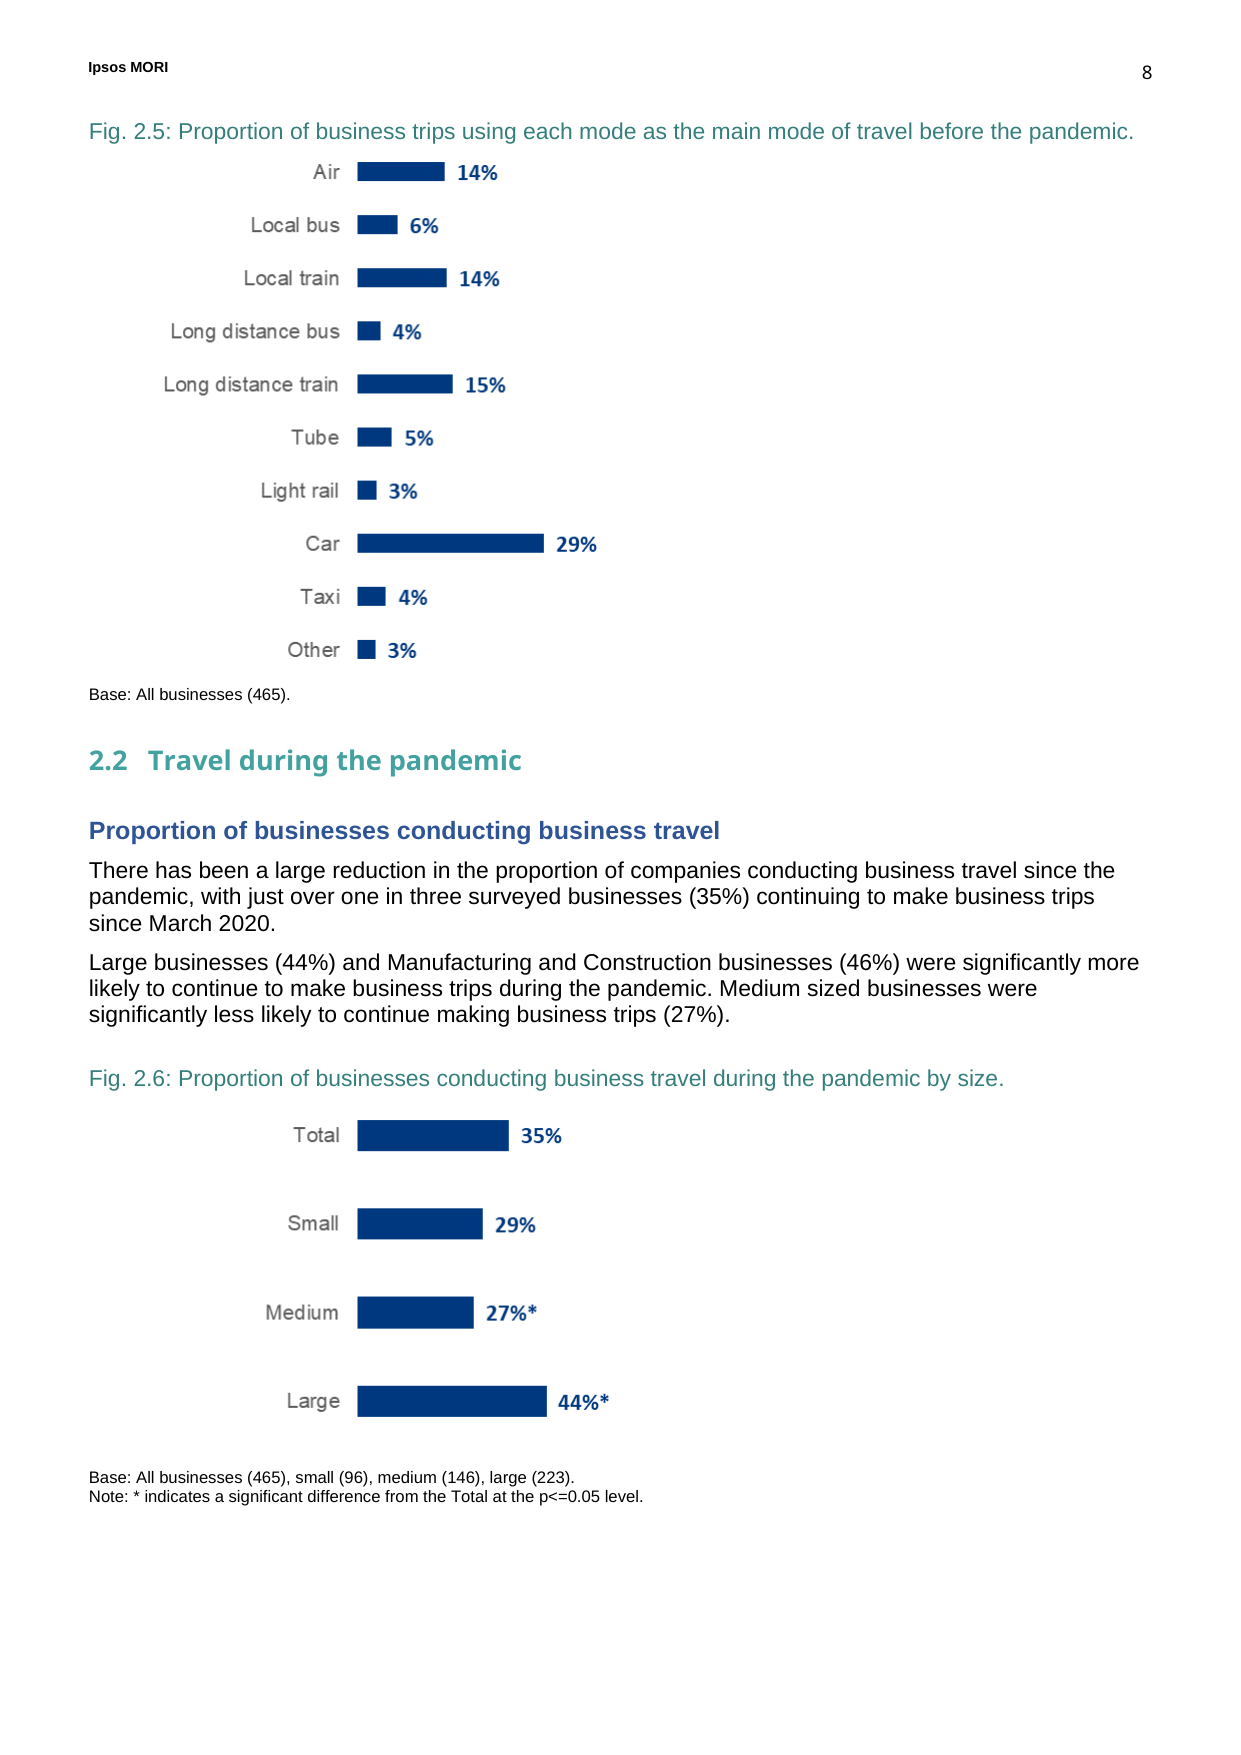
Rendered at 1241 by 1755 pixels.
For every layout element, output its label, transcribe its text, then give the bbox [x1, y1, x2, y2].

text There has been a large reduction in the proportion of companies conducting business travel since the pandemic, with just over one in three surveyed businesses (35%) continuing to make business trips since March 2020. [89, 857, 1152, 936]
subtitle Fig. 2.6: Proportion of businesses conducting business travel during the pandemic by size. [89, 1065, 1152, 1091]
text Base: All businesses (465). [89, 685, 1152, 704]
subtitle Travel during the pandemic [89, 741, 1152, 778]
text Note: * indicates a significant difference from the Total at the p<=0.05 level. [89, 1487, 1152, 1506]
subtitle Fig. 2.5: Proportion of business trips using each mode as the main mode of travel before the pandemic. [89, 118, 1152, 144]
subtitle Proportion of businesses conducting business travel [89, 816, 1152, 844]
text Large businesses (44%) and Manufacturing and Construction businesses (46%) were significantly more likely to continue to make business trips during the pandemic. Medium sized businesses were significantly less likely to continue making business trips (27%). [89, 948, 1152, 1028]
text Base: All businesses (465), small (96), medium (146), large (223). [89, 1468, 1152, 1487]
